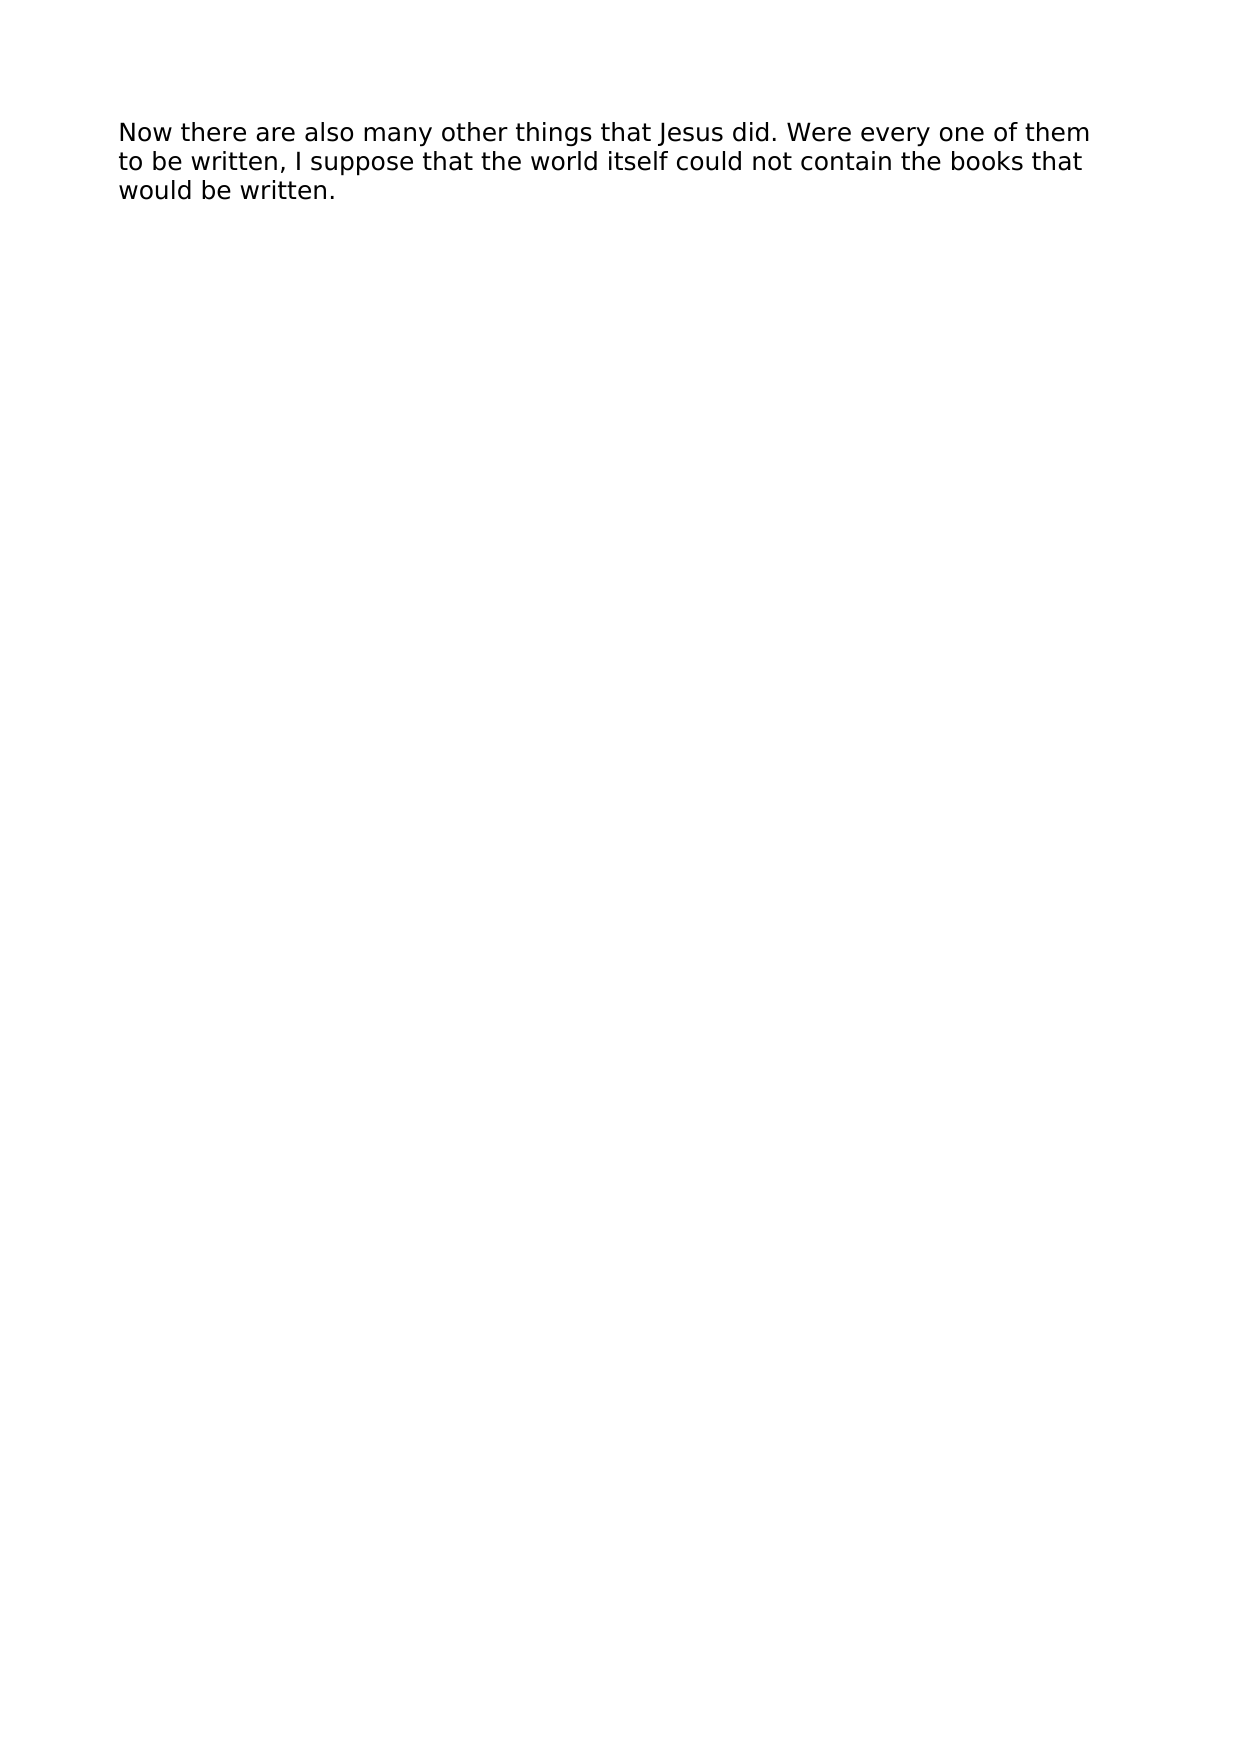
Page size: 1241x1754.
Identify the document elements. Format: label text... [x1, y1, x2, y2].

text Now there are also many other things that Jesus did. Were every one of them to be written, I suppose that the world itself could not contain the books that would be written. [118, 118, 1122, 206]
